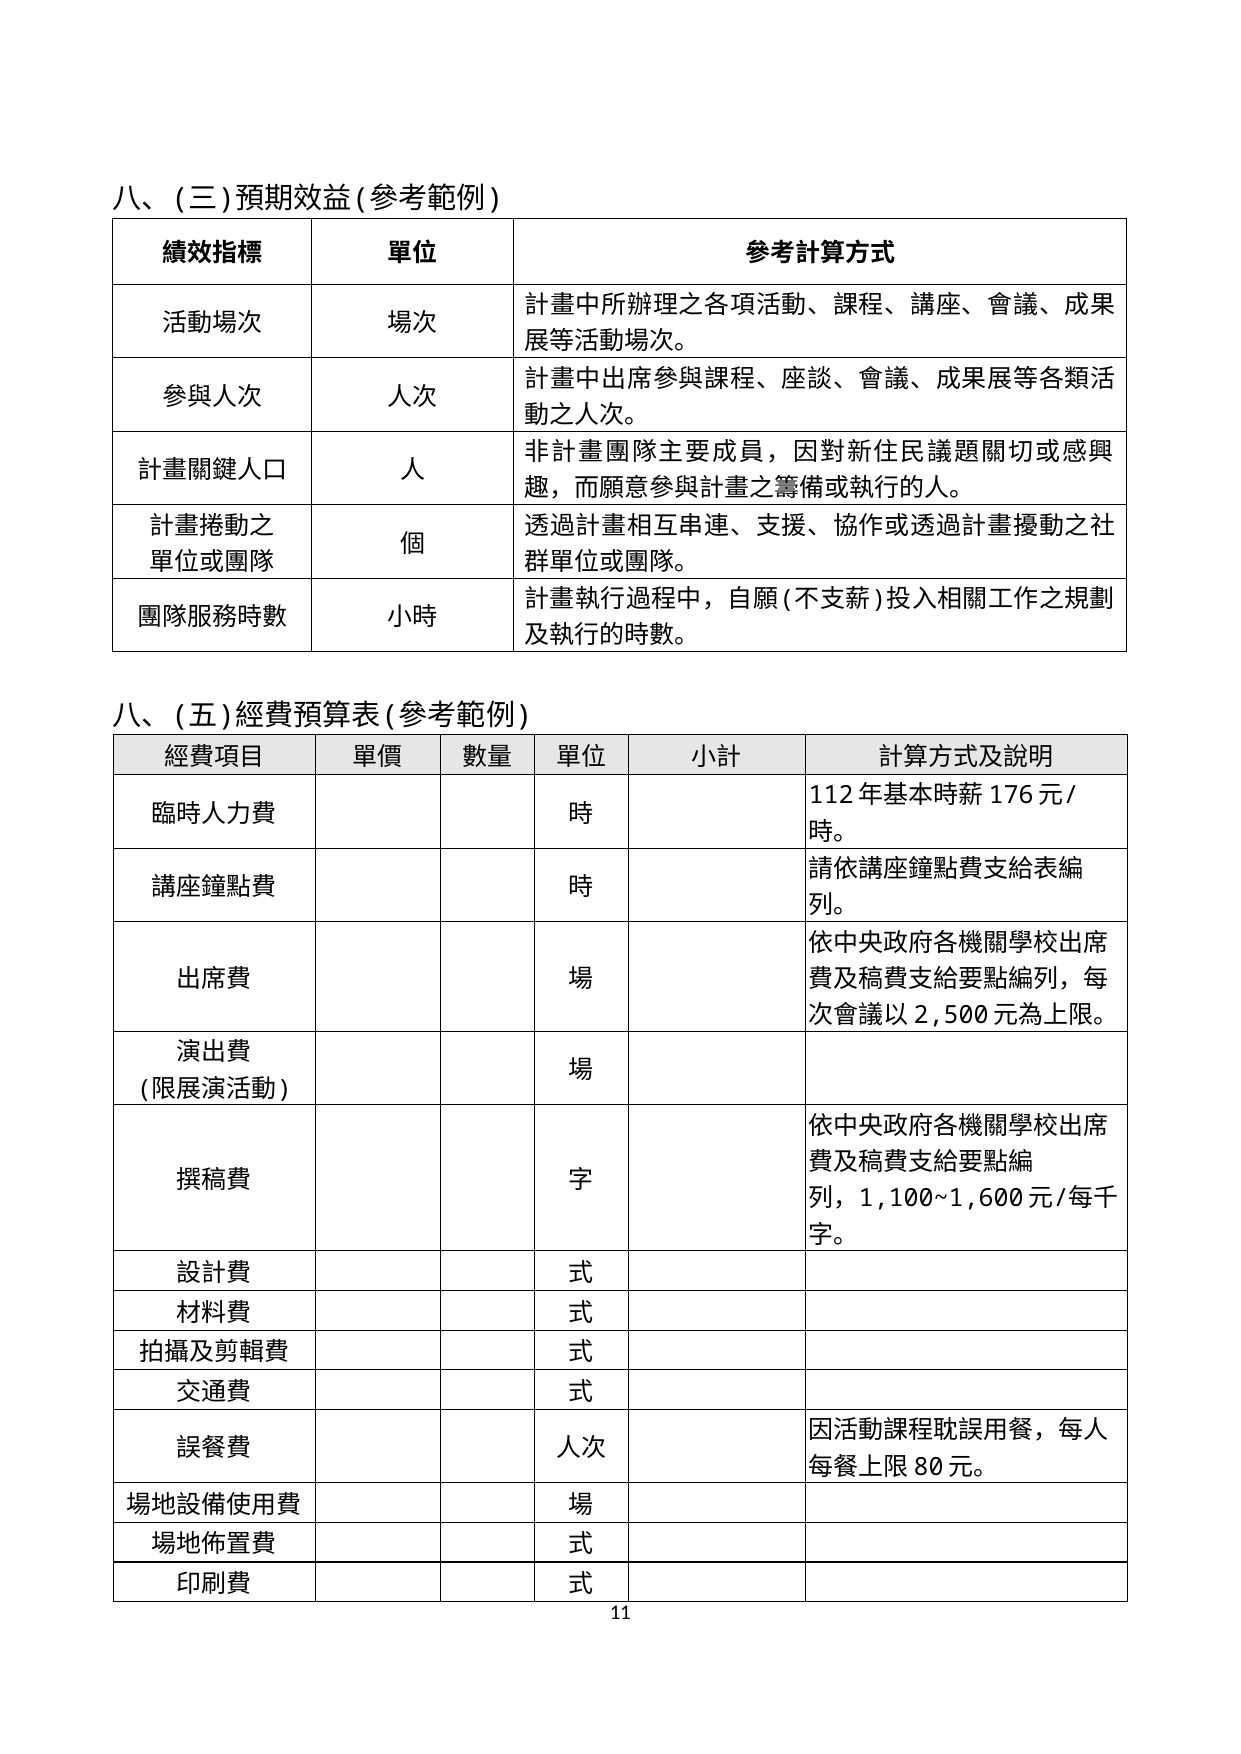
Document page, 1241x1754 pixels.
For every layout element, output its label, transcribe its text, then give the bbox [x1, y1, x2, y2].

table_cell 講座鐘點費 [114, 849, 315, 921]
table_cell [316, 1483, 440, 1522]
table_cell 式 [535, 1331, 628, 1369]
table_cell 時 [535, 849, 628, 921]
table_cell [629, 1251, 805, 1290]
table_cell 出席費 [114, 922, 315, 1031]
table_cell [441, 849, 534, 921]
table_cell [629, 849, 805, 921]
table_cell [806, 1563, 1127, 1601]
table_cell 場 [535, 1032, 628, 1104]
table_cell [441, 1410, 534, 1482]
table_cell 計畫關鍵人口 [113, 432, 311, 504]
table_cell 材料費 [114, 1291, 315, 1329]
table_cell [629, 1032, 805, 1104]
table_cell [629, 1331, 805, 1369]
table_cell 請依講座鐘點費支給表編列。 [806, 849, 1127, 921]
table_header 小計 [629, 735, 805, 774]
table_cell 人次 [535, 1410, 628, 1482]
table_cell 人 [312, 432, 513, 504]
text 八、(五)經費預算表(參考範例) [112, 692, 1128, 734]
table_cell [441, 1105, 534, 1250]
table_cell 場 [535, 922, 628, 1031]
table_cell 式 [535, 1370, 628, 1409]
table_cell 式 [535, 1291, 628, 1329]
table_cell [316, 1105, 440, 1250]
table_cell 場次 [312, 285, 513, 357]
table_cell 計畫捲動之 單位或團隊 [113, 505, 311, 578]
table_cell 印刷費 [114, 1563, 315, 1601]
table_cell [629, 1410, 805, 1482]
table_cell [806, 1370, 1127, 1409]
table_cell [629, 1483, 805, 1522]
table_cell [441, 1370, 534, 1409]
table_cell 字 [535, 1105, 628, 1250]
table_cell [316, 1251, 440, 1290]
table_header 經費項目 [114, 735, 315, 774]
table_cell 式 [535, 1523, 628, 1561]
table_cell [629, 1563, 805, 1601]
table_cell 式 [535, 1251, 628, 1290]
table_cell 計畫中所辦理之各項活動、課程、講座、會議、成果展等活動場次。 [514, 285, 1126, 357]
table_cell 場地設備使用費 [114, 1483, 315, 1522]
table_cell [316, 1331, 440, 1369]
table_cell [441, 1523, 534, 1561]
text 八、(三)預期效益(參考範例) [112, 175, 1128, 217]
table_cell [629, 1523, 805, 1561]
table_cell [316, 1410, 440, 1482]
table_header 單位 [535, 735, 628, 774]
table_cell [316, 775, 440, 847]
table_cell [441, 1251, 534, 1290]
table_cell [316, 1291, 440, 1329]
table_cell 依中央政府各機關學校出席費及稿費支給要點編列，每次會議以2,500元為上限。 [806, 922, 1127, 1031]
table_cell [441, 1291, 534, 1329]
table_cell 時 [535, 775, 628, 847]
table_cell [806, 1032, 1127, 1104]
table_cell [806, 1291, 1127, 1329]
table_cell 個 [312, 505, 513, 578]
table_cell 場地佈置費 [114, 1523, 315, 1561]
table_header 計算方式及說明 [806, 735, 1127, 774]
table_cell [629, 922, 805, 1031]
table_cell [441, 1032, 534, 1104]
table_cell 參與人次 [113, 358, 311, 431]
table_cell [629, 1370, 805, 1409]
table_cell [316, 1563, 440, 1601]
table_cell 人次 [312, 358, 513, 431]
table_cell 小時 [312, 579, 513, 651]
table_cell 團隊服務時數 [113, 579, 311, 651]
table_cell 式 [535, 1563, 628, 1601]
table_cell 臨時人力費 [114, 775, 315, 847]
table_cell [316, 1370, 440, 1409]
table_cell [629, 775, 805, 847]
table_cell 透過計畫相互串連、支援、協作或透過計畫擾動之社群單位或團隊。 [514, 505, 1126, 578]
table_cell 計畫執行過程中，自願(不支薪)投入相關工作之規劃及執行的時數。 [514, 579, 1126, 651]
table_cell [629, 1291, 805, 1329]
table_cell 演出費 (限展演活動) [114, 1032, 315, 1104]
table_cell 非計畫團隊主要成員，因對新住民議題關切或感興趣，而願意參與計畫之籌備或執行的人。 [514, 432, 1126, 504]
table_cell [316, 1032, 440, 1104]
table_cell [316, 922, 440, 1031]
table_cell [441, 922, 534, 1031]
table_cell [629, 1105, 805, 1250]
table_header 參考計算方式 [514, 219, 1126, 283]
table_cell [316, 1523, 440, 1561]
table_cell [316, 849, 440, 921]
table_cell 場 [535, 1483, 628, 1522]
table_cell 依中央政府各機關學校出席費及稿費支給要點編列，1,100~1,600元/每千字。 [806, 1105, 1127, 1250]
table_cell [806, 1483, 1127, 1522]
table_cell [806, 1523, 1127, 1561]
table_cell [806, 1331, 1127, 1369]
table_cell [441, 1483, 534, 1522]
table_cell 交通費 [114, 1370, 315, 1409]
table_cell 拍攝及剪輯費 [114, 1331, 315, 1369]
table_cell 因活動課程耽誤用餐，每人每餐上限80元。 [806, 1410, 1127, 1482]
table_cell [441, 1331, 534, 1369]
table_header 數量 [441, 735, 534, 774]
table_cell [806, 1251, 1127, 1290]
table_cell 設計費 [114, 1251, 315, 1290]
table_header 績效指標 [113, 219, 311, 283]
table_header 單位 [312, 219, 513, 283]
table_cell 112年基本時薪176元/時。 [806, 775, 1127, 847]
table_cell 計畫中出席參與課程、座談、會議、成果展等各類活動之人次。 [514, 358, 1126, 431]
table_cell 撰稿費 [114, 1105, 315, 1250]
table_cell 活動場次 [113, 285, 311, 357]
table_cell [441, 775, 534, 847]
table_cell 誤餐費 [114, 1410, 315, 1482]
table_cell [441, 1563, 534, 1601]
table_header 單價 [316, 735, 440, 774]
